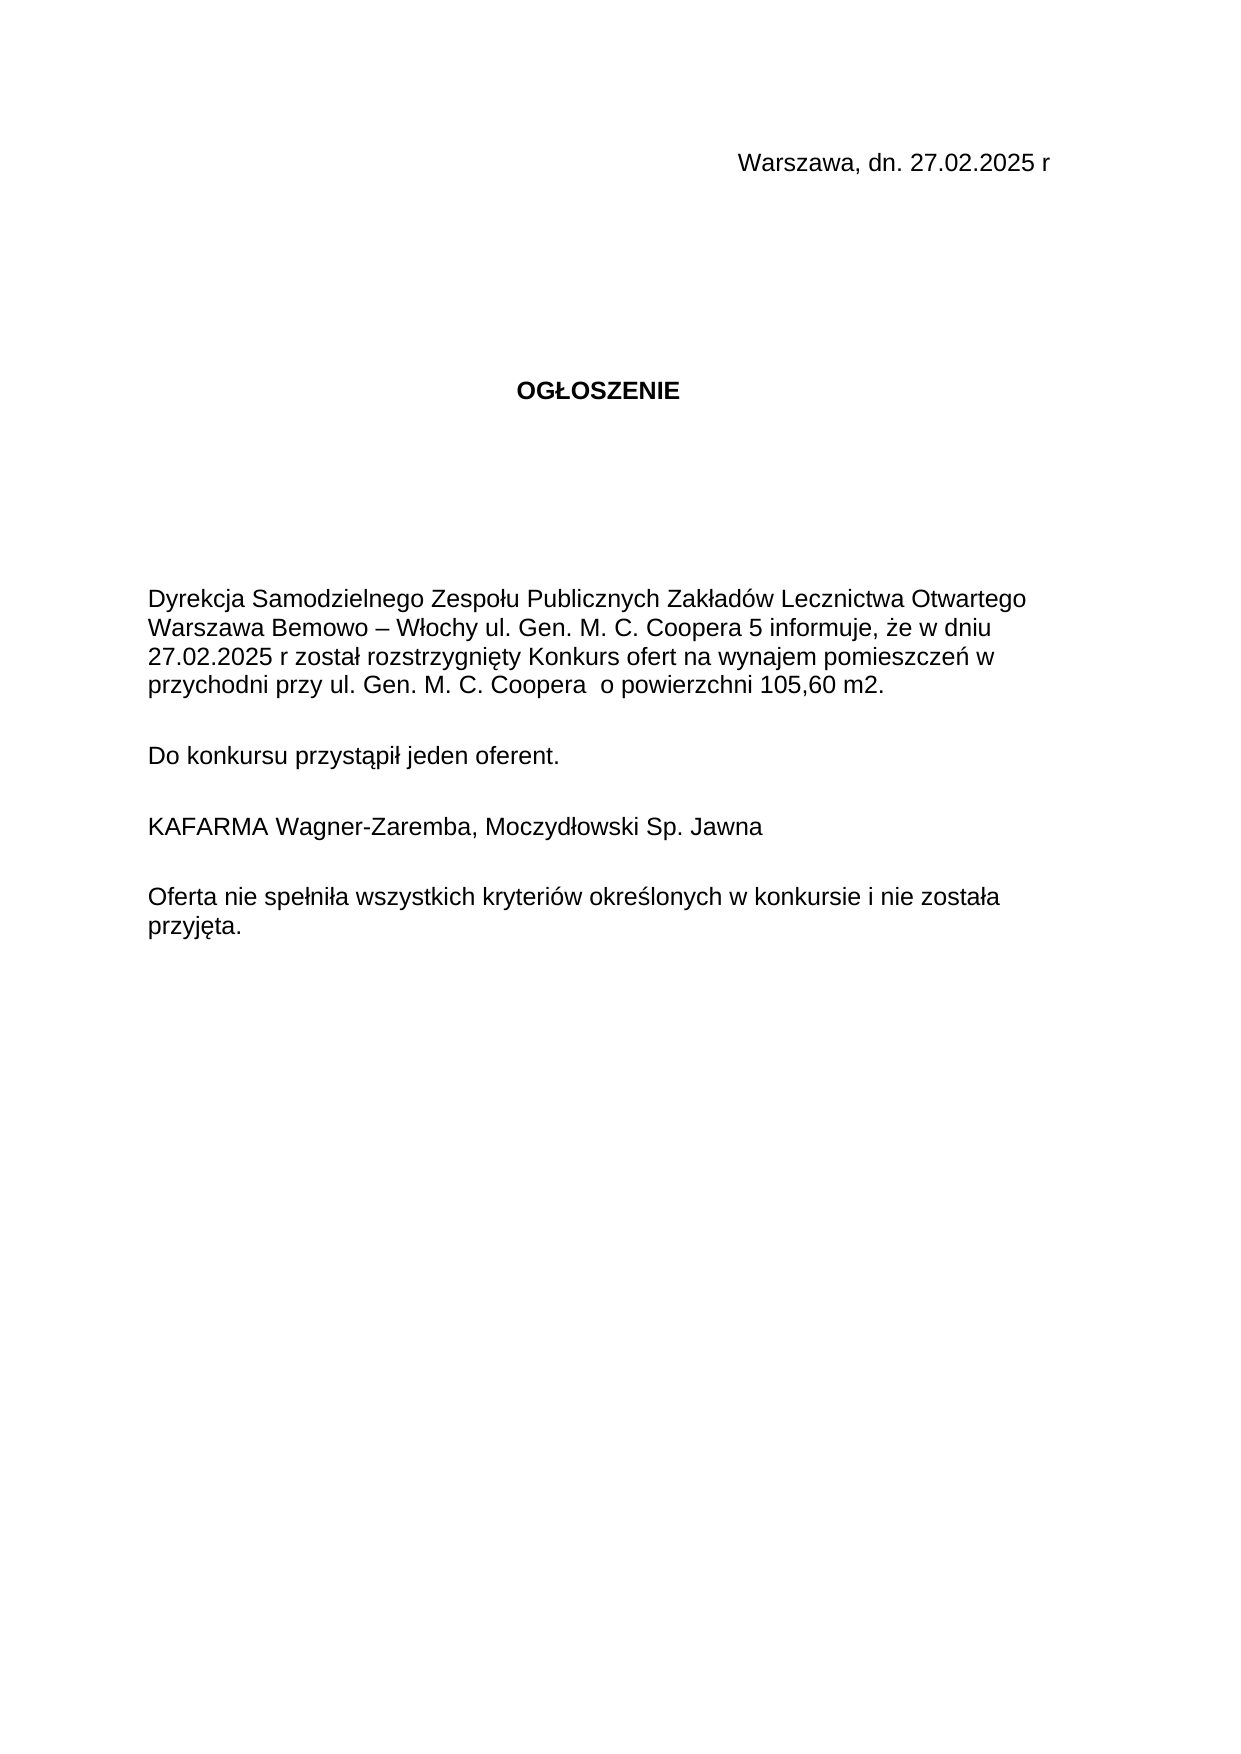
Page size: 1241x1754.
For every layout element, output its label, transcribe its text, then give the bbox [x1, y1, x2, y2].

text OGŁOSZENIE [443, 376, 1093, 405]
text Oferta nie spełniła wszystkich kryteriów określonych w konkursie i nie została przyjęta. [148, 882, 1093, 940]
text KAFARMA Wagner-Zaremba, Moczydłowski Sp. Jawna [148, 812, 1093, 841]
text Warszawa, dn. 27.02.2025 r [148, 148, 1093, 177]
text Do konkursu przystąpił jeden oferent. [148, 741, 1093, 770]
text Dyrekcja Samodzielnego Zespołu Publicznych Zakładów Lecznictwa Otwartego Warszawa Bemowo – Włochy ul. Gen. M. C. Coopera 5 informuje, że w dniu 27.02.2025 r został rozstrzygnięty Konkurs ofert na wynajem pomieszczeń w przychodni przy ul. Gen. M. C. Coopera o powierzchni 105,60 m2. [148, 584, 1093, 699]
